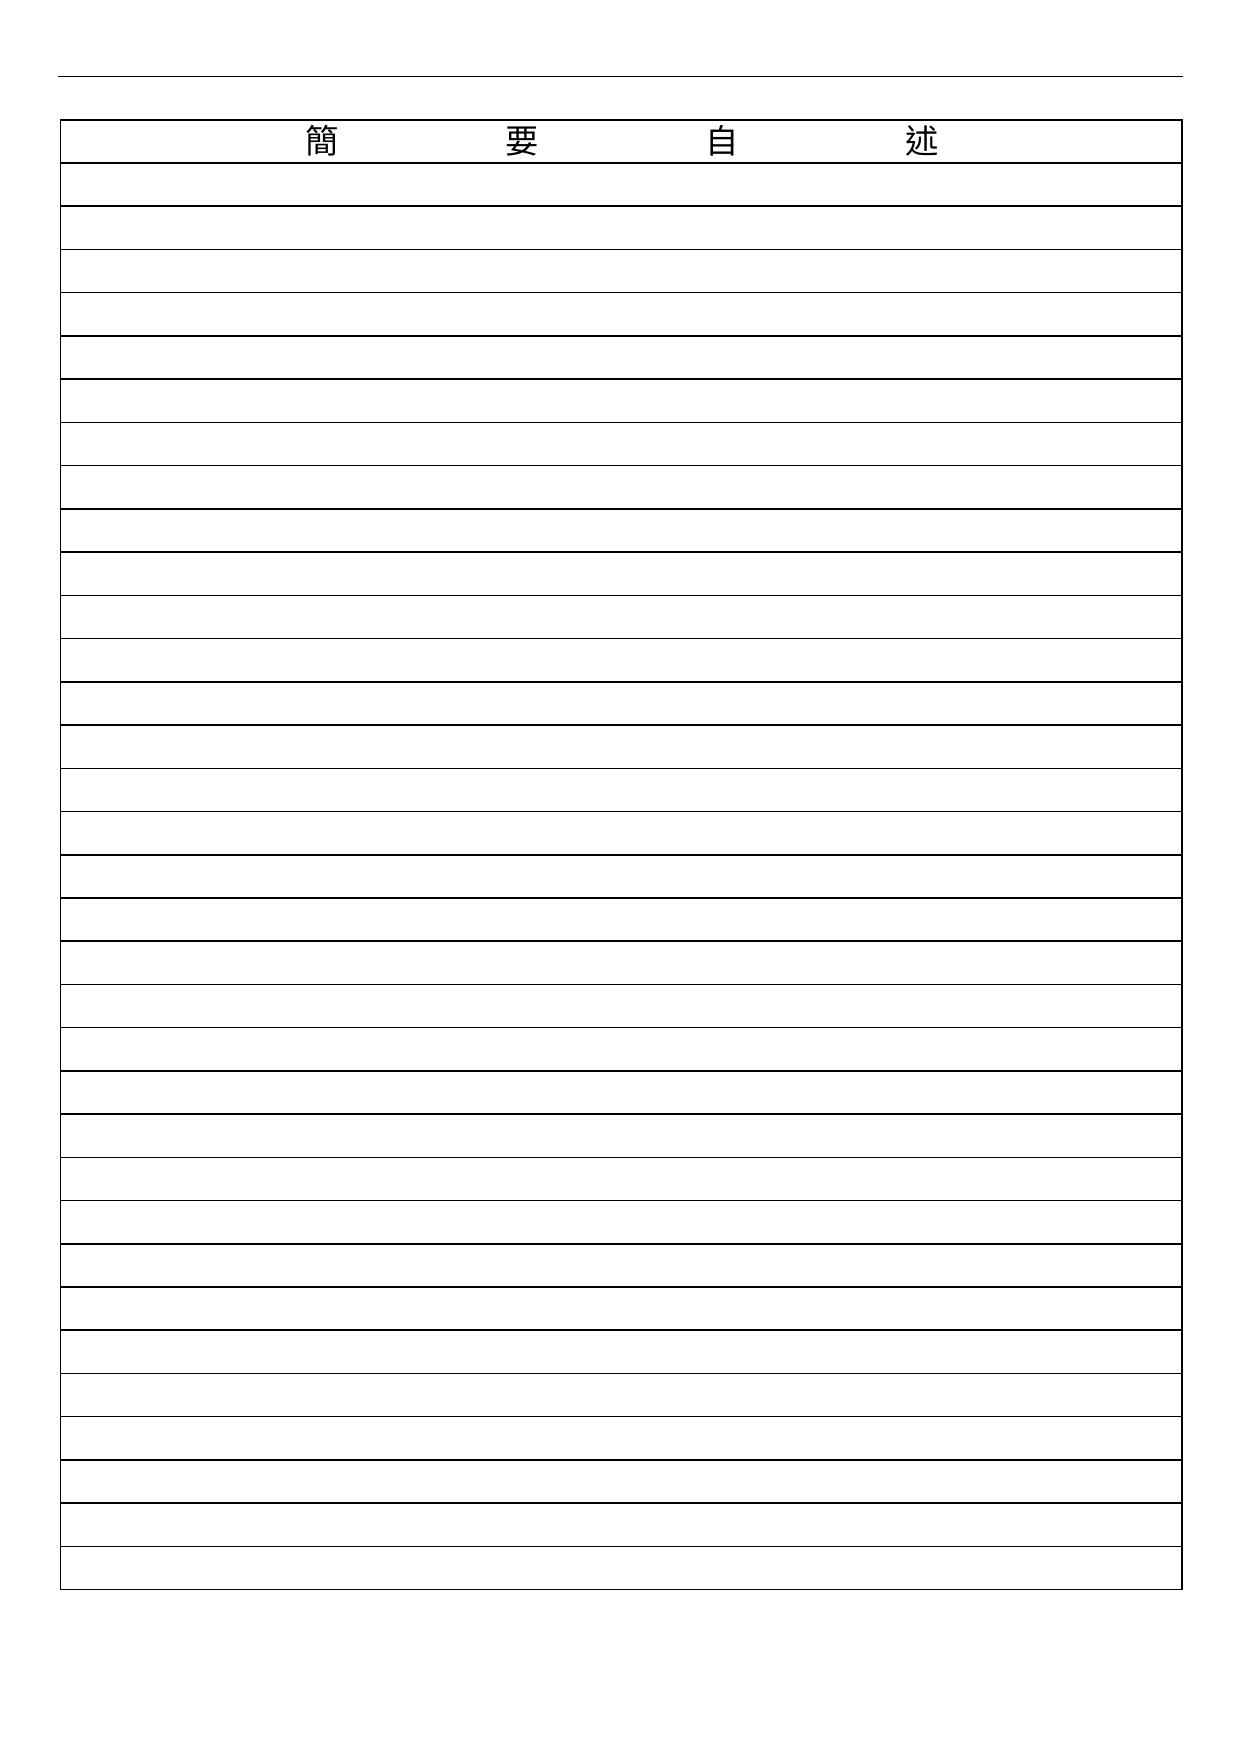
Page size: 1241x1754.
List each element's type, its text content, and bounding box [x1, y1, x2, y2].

table_cell [61, 1461, 1181, 1502]
table_cell [61, 1504, 1181, 1546]
table_cell [61, 380, 1181, 422]
table_cell [61, 1547, 1181, 1589]
table_cell [61, 466, 1181, 508]
table_cell [61, 639, 1181, 681]
table_cell [58, 77, 1182, 1590]
table_cell [61, 596, 1181, 638]
table_cell [61, 1288, 1181, 1329]
table_cell [61, 293, 1181, 335]
table_cell [61, 1374, 1181, 1416]
table_cell [61, 1158, 1181, 1200]
table_cell [61, 683, 1181, 724]
table_cell [61, 1245, 1181, 1286]
table_cell [61, 1072, 1181, 1113]
table_cell [61, 856, 1181, 897]
table_cell [61, 769, 1181, 811]
table_cell [61, 423, 1181, 465]
table_cell [61, 1115, 1181, 1156]
table_header 簡 要 自 述 [61, 121, 1181, 162]
table_cell [61, 337, 1181, 378]
table_cell [61, 899, 1181, 940]
table_cell [61, 207, 1181, 249]
table_cell [61, 250, 1181, 292]
table_cell [61, 510, 1181, 551]
table_cell [61, 812, 1181, 854]
table_cell [61, 942, 1181, 983]
table_cell [61, 1201, 1181, 1243]
table_cell [61, 726, 1181, 767]
table_cell [61, 164, 1181, 205]
table_cell [61, 1028, 1181, 1070]
table_cell [61, 553, 1181, 594]
table_cell [61, 1331, 1181, 1373]
table_cell [61, 1417, 1181, 1459]
table_cell [61, 985, 1181, 1027]
